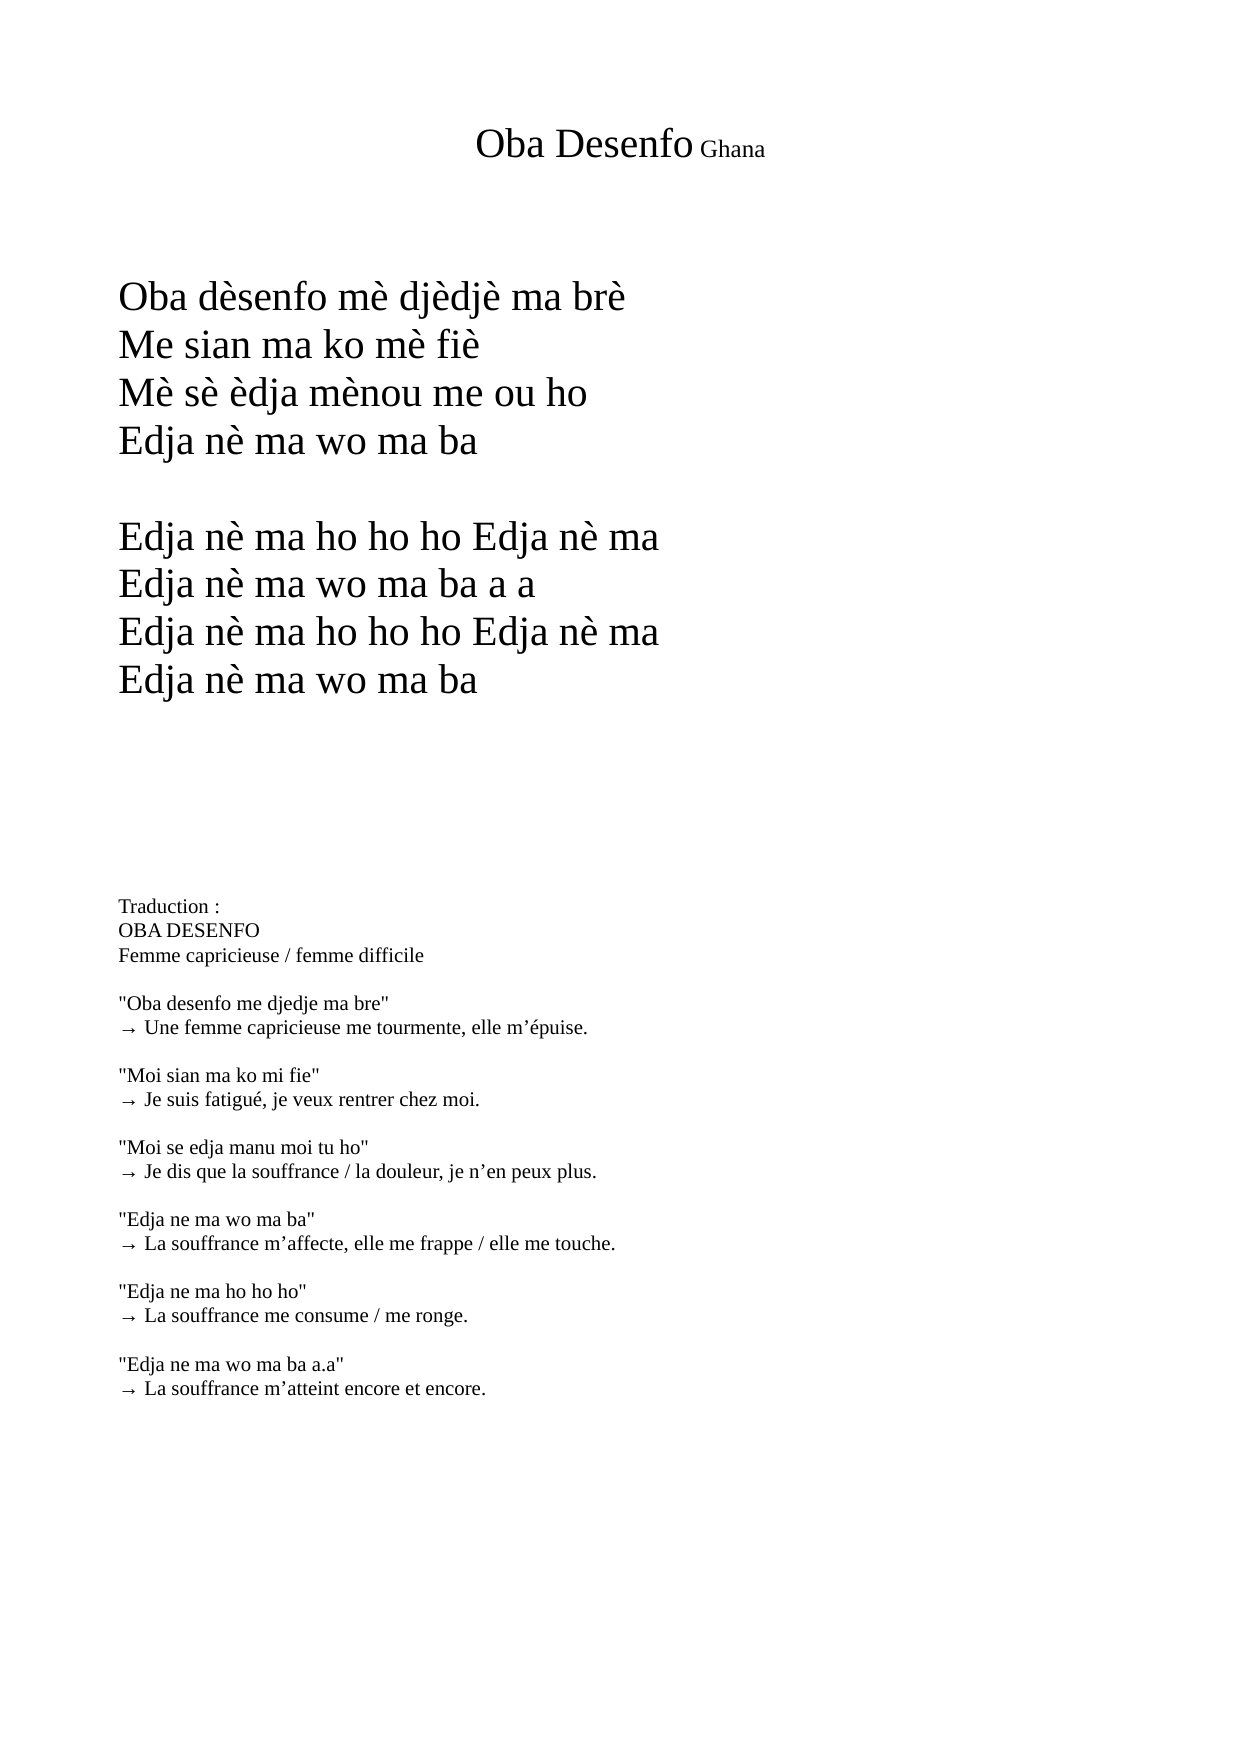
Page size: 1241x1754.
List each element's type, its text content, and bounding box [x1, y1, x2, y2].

text → La souffrance me consume / me ronge. [118, 1303, 1122, 1327]
text → Je dis que la souffrance / la douleur, je n’en peux plus. [118, 1159, 1122, 1183]
text "Moi se edja manu moi tu ho" [118, 1135, 1122, 1159]
text Edja nè ma ho ho ho Edja nè ma [118, 607, 1122, 655]
text Edja nè ma wo ma ba a a [118, 559, 1122, 607]
text Edja nè ma wo ma ba [118, 655, 1122, 703]
text "Edja ne ma wo ma ba" [118, 1207, 1122, 1231]
text OBA DESENFO [118, 918, 1122, 942]
text Traduction : [118, 894, 1122, 918]
text → La souffrance m’affecte, elle me frappe / elle me touche. [118, 1231, 1122, 1255]
text Edja nè ma wo ma ba [118, 415, 1122, 463]
text Mè sè èdja mènou me ou ho [118, 367, 1122, 415]
text Femme capricieuse / femme difficile [118, 942, 1122, 967]
text "Moi sian ma ko mi fie" [118, 1063, 1122, 1087]
text Me sian ma ko mè fiè [118, 319, 1122, 367]
text "Oba desenfo me djedje ma bre" [118, 991, 1122, 1015]
text Oba Desenfo Ghana [118, 118, 1122, 166]
text Oba dèsenfo mè djèdjè ma brè [118, 271, 1122, 319]
text → La souffrance m’atteint encore et encore. [118, 1376, 1122, 1400]
text Edja nè ma ho ho ho Edja nè ma [118, 511, 1122, 559]
text "Edja ne ma ho ho ho" [118, 1279, 1122, 1303]
text → Une femme capricieuse me tourmente, elle m’épuise. [118, 1015, 1122, 1039]
text → Je suis fatigué, je veux rentrer chez moi. [118, 1087, 1122, 1111]
text "Edja ne ma wo ma ba a.a" [118, 1352, 1122, 1376]
